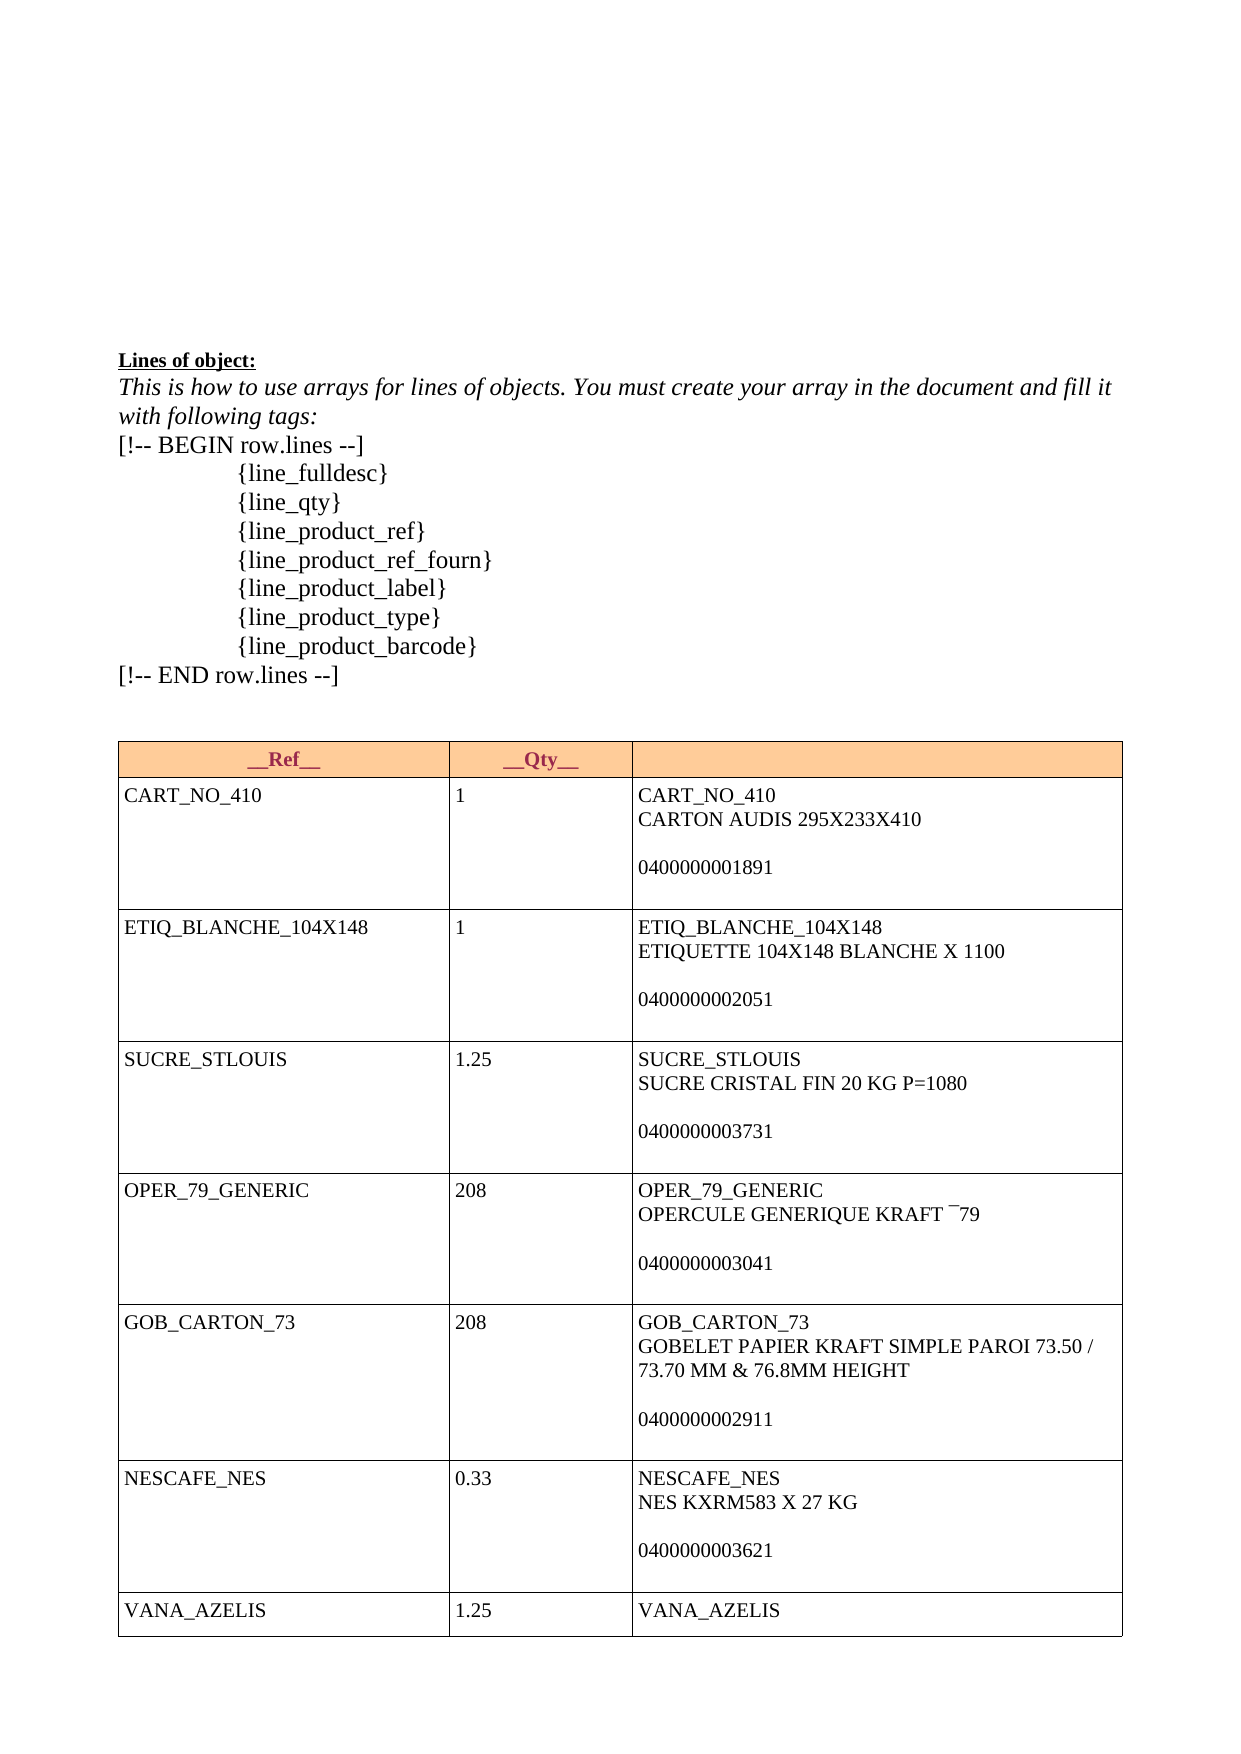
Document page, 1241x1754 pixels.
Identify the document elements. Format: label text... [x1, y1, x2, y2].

table_cell NESCAFE_NES NES KXRM583 X 27 KG 0400000003621 [633, 1461, 1122, 1592]
table_header [633, 742, 1122, 777]
table_cell ETIQ_BLANCHE_104X148 ETIQUETTE 104X148 BLANCHE X 1100 0400000002051 [633, 910, 1122, 1041]
text Lines of object: [118, 348, 1122, 372]
table_cell NESCAFE_NES [119, 1461, 449, 1592]
table_cell 1 [450, 910, 632, 1041]
table_cell 1.25 [450, 1042, 632, 1173]
table_header __Qty__ [450, 742, 632, 777]
table_cell CART_NO_410 [119, 778, 449, 909]
text {line_product_ref} [118, 516, 1122, 545]
table_cell SUCRE_STLOUIS SUCRE CRISTAL FIN 20 KG P=1080 0400000003731 [633, 1042, 1122, 1173]
text {line_product_ref_fourn} [118, 545, 1122, 573]
text {line_qty} [118, 487, 1122, 516]
text [!-- END row.lines --] [118, 660, 1122, 688]
text {line_product_label} [118, 573, 1122, 602]
table_cell 208 [450, 1305, 632, 1460]
table_cell 0.33 [450, 1461, 632, 1592]
table_cell VANA_AZELIS [119, 1593, 449, 1636]
table_cell 1 [450, 778, 632, 909]
table_cell GOB_CARTON_73 GOBELET PAPIER KRAFT SIMPLE PAROI 73.50 / 73.70 MM & 76.8MM HEIGHT 0400000002911 [633, 1305, 1122, 1460]
table_cell ETIQ_BLANCHE_104X148 [119, 910, 449, 1041]
table_cell CART_NO_410 CARTON AUDIS 295X233X410 0400000001891 [633, 778, 1122, 909]
table_cell 208 [450, 1174, 632, 1304]
text [!-- BEGIN row.lines --] [118, 430, 1122, 458]
table_cell SUCRE_STLOUIS [119, 1042, 449, 1173]
text {line_product_barcode} [118, 631, 1122, 660]
table_cell VANA_AZELIS [633, 1593, 1122, 1636]
table_header __Ref__ [119, 742, 449, 777]
table_cell OPER_79_GENERIC [119, 1174, 449, 1304]
text {line_fulldesc} [118, 458, 1122, 487]
text This is how to use arrays for lines of objects. You must create your array in the document and fill it with following tags: [118, 372, 1122, 430]
table_cell OPER_79_GENERIC OPERCULE GENERIQUE KRAFT ¯79 0400000003041 [633, 1174, 1122, 1304]
text {line_product_type} [118, 602, 1122, 631]
table_cell 1.25 [450, 1593, 632, 1636]
table_cell GOB_CARTON_73 [119, 1305, 449, 1460]
